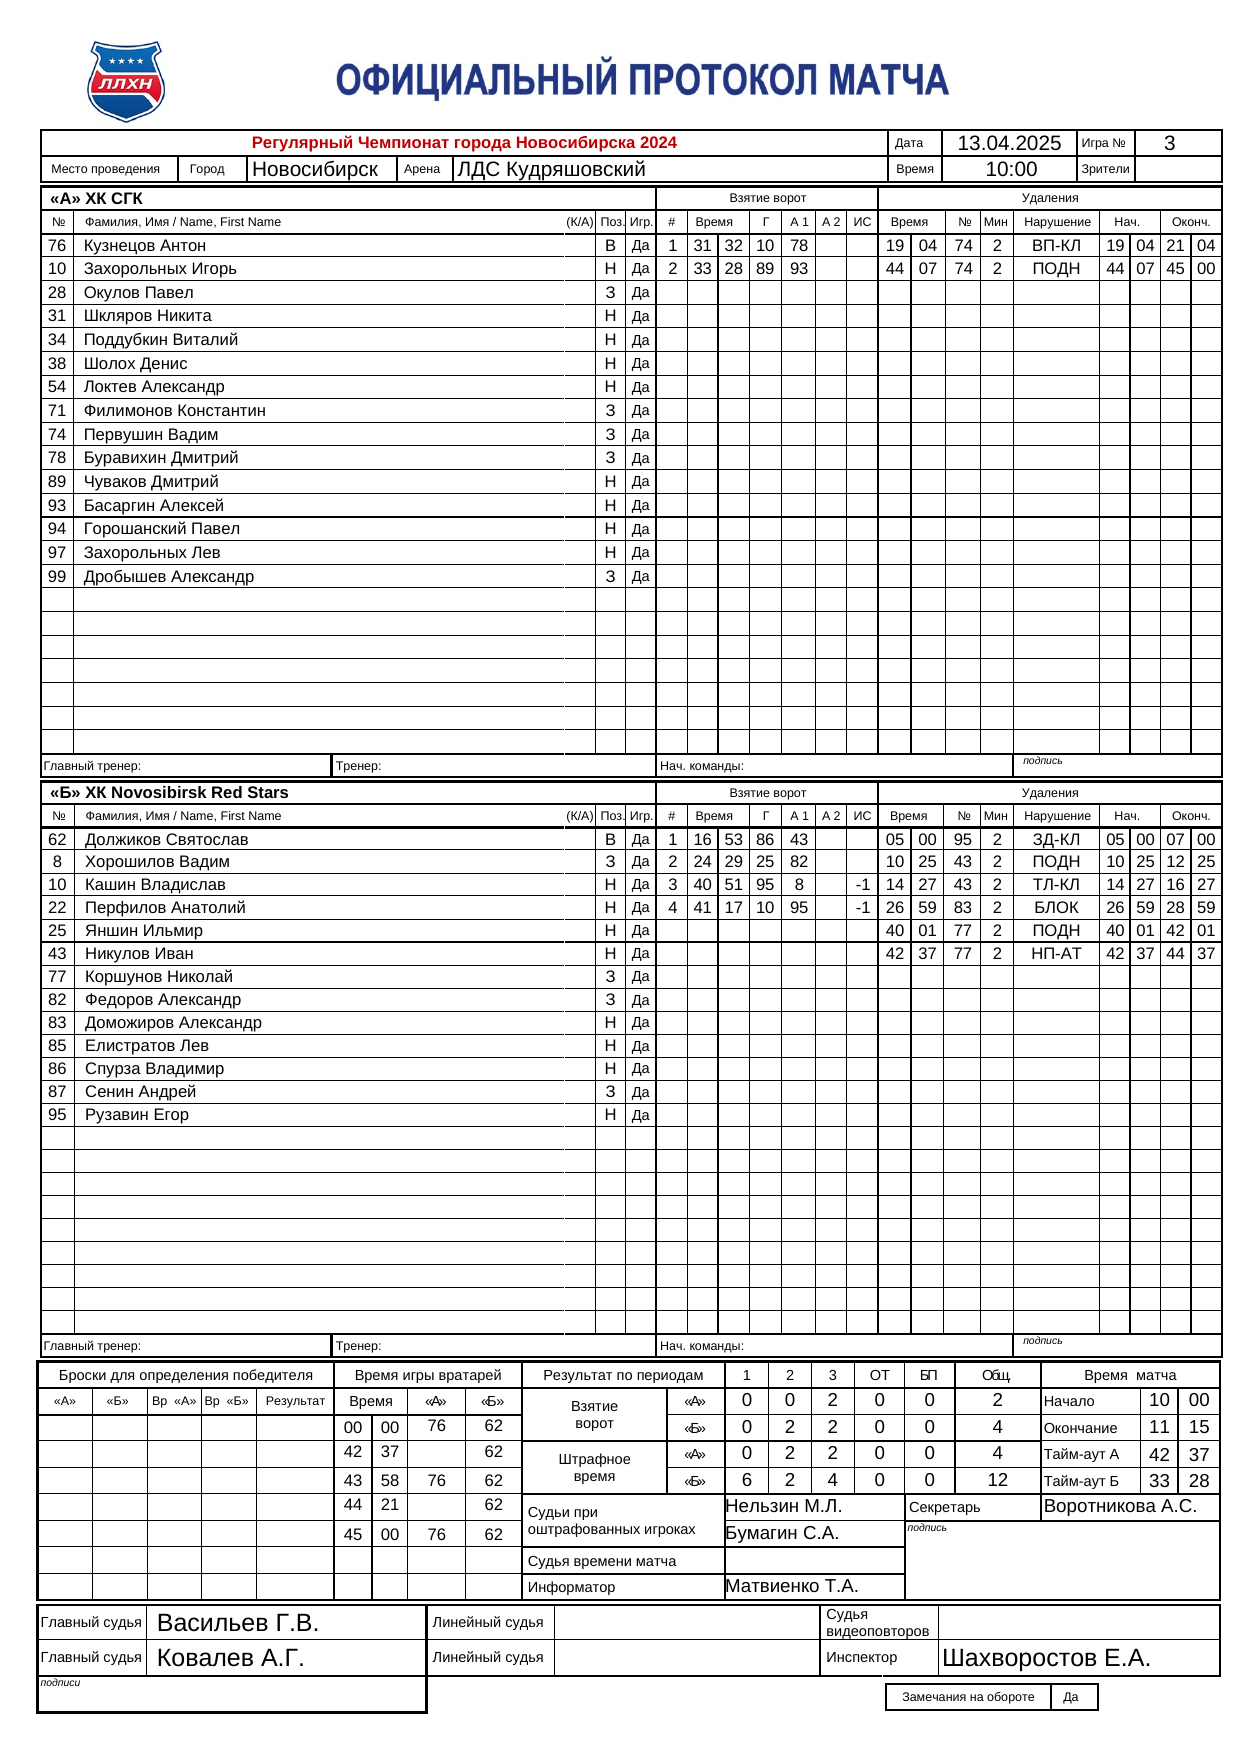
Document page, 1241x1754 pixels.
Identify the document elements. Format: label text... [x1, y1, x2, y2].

table_cell [257, 1441, 333, 1467]
table_cell [257, 1468, 333, 1493]
table_cell 00 [373, 1416, 407, 1440]
table_cell [93, 1547, 147, 1573]
table_header Замечания на обороте [887, 1685, 1050, 1709]
table_cell [912, 1081, 943, 1103]
table_cell 04 [912, 235, 945, 256]
table_cell [42, 683, 73, 706]
table_cell [657, 1081, 687, 1103]
table_cell З [596, 565, 625, 587]
table_cell 10 [42, 874, 74, 895]
table_cell [847, 376, 877, 398]
table_cell [879, 966, 910, 987]
table_cell [719, 1219, 749, 1241]
table_cell [1100, 328, 1129, 351]
table_cell [596, 588, 625, 611]
table_cell [688, 1242, 717, 1264]
table_cell [688, 1081, 717, 1103]
table_cell [1192, 305, 1221, 327]
table_cell 45 [335, 1521, 371, 1546]
table_cell [657, 470, 687, 493]
table_cell [944, 1242, 980, 1264]
table_cell [981, 1219, 1013, 1241]
table_cell [1161, 659, 1190, 682]
table_cell [847, 257, 877, 280]
table_cell Чуваков Дмитрий [74, 470, 564, 493]
table_cell [74, 588, 564, 611]
table_cell [688, 920, 717, 941]
table_cell [782, 1104, 815, 1126]
table_cell [565, 470, 595, 493]
table_cell [782, 1288, 815, 1310]
table_cell [1014, 423, 1099, 445]
table_cell [719, 281, 749, 303]
table_cell [42, 1127, 74, 1149]
table_cell [688, 636, 717, 658]
table_cell З [596, 281, 625, 303]
table_cell [847, 943, 877, 964]
table_cell НП-АТ [1014, 943, 1099, 964]
table_cell [428, 1677, 882, 1711]
table_cell [944, 1035, 980, 1057]
table_cell [1100, 1150, 1129, 1172]
table_cell 07 [1131, 257, 1160, 280]
table_cell Время [879, 805, 943, 826]
table_cell 37 [1131, 943, 1160, 964]
table_cell [981, 1058, 1013, 1079]
table_cell [42, 1196, 74, 1218]
table_cell З [596, 989, 625, 1011]
table_cell [981, 352, 1013, 374]
table_cell Перфилов Анатолий [75, 896, 564, 918]
table_cell [1014, 636, 1099, 658]
table_cell 00 [373, 1521, 407, 1546]
table_cell [1161, 565, 1190, 587]
table_cell [782, 943, 815, 964]
table_cell [1014, 730, 1099, 753]
table_cell № [42, 805, 74, 826]
table_cell 62 [466, 1468, 521, 1493]
table_cell [782, 1196, 815, 1218]
table_cell [1131, 1242, 1160, 1264]
table_cell 43 [944, 874, 980, 895]
table_cell [1161, 1127, 1190, 1149]
table_cell [719, 541, 749, 564]
table_cell [847, 470, 877, 493]
table_cell [944, 1104, 980, 1126]
table_cell [879, 1311, 910, 1333]
table_cell [1136, 157, 1221, 181]
table_cell 24 [688, 850, 717, 872]
table_cell [981, 730, 1013, 753]
table_cell 95 [782, 896, 815, 918]
table_cell [750, 1127, 781, 1149]
table_cell [1131, 989, 1160, 1011]
table_cell [816, 281, 846, 303]
table_cell [847, 1242, 877, 1264]
table_cell [657, 1196, 687, 1218]
table_cell [257, 1547, 333, 1573]
table_cell [565, 588, 595, 611]
table_cell Доможиров Александр [75, 1012, 564, 1033]
table_cell [1014, 494, 1099, 516]
table_cell [750, 1265, 781, 1287]
table_cell Инспектор [821, 1640, 938, 1675]
table_cell Бумагин С.А. [726, 1521, 904, 1546]
table_cell 05 [1100, 829, 1129, 849]
table_cell подписи [39, 1677, 425, 1711]
table_cell [1100, 1173, 1129, 1195]
table_cell подпись [906, 1522, 1219, 1599]
table_cell Игр. [626, 805, 655, 826]
table_cell [944, 1311, 980, 1333]
table_cell [1100, 494, 1129, 516]
table_cell 07 [1161, 829, 1190, 849]
table_cell «Б» [668, 1415, 724, 1440]
table_cell [1131, 659, 1160, 682]
table_cell Да [626, 235, 655, 256]
table_cell [879, 494, 910, 516]
table_cell [1192, 494, 1221, 516]
table_cell [1131, 588, 1160, 611]
table_cell [944, 989, 980, 1011]
table_cell 27 [912, 874, 943, 895]
table_cell [148, 1494, 201, 1520]
table_cell Да [626, 376, 655, 398]
table_cell [981, 1242, 1013, 1264]
table_cell [75, 1311, 564, 1333]
table_cell 95 [944, 829, 980, 849]
table_cell [565, 352, 595, 374]
table_cell Н [596, 352, 625, 374]
table_cell [688, 1058, 717, 1079]
table_cell 33 [1141, 1468, 1177, 1493]
table_cell Арена [398, 157, 452, 181]
table_cell [1161, 423, 1190, 445]
table_cell [657, 446, 687, 469]
table_cell [847, 850, 877, 872]
table_cell [750, 541, 781, 564]
table_cell [879, 730, 910, 753]
table_cell [1100, 518, 1129, 540]
table_cell [946, 518, 980, 540]
table_header 13.04.2025 [943, 131, 1076, 155]
table_cell [946, 305, 980, 327]
table_cell [719, 683, 749, 706]
table_cell [1014, 1242, 1099, 1264]
table_cell [565, 683, 595, 706]
table_cell [750, 281, 781, 303]
table_cell 87 [42, 1081, 74, 1103]
table_cell [93, 1416, 147, 1440]
table_cell [688, 376, 717, 398]
table_cell [912, 399, 945, 422]
table_cell [42, 1288, 74, 1310]
table_cell 62 [466, 1494, 521, 1520]
table_cell Да [626, 920, 655, 941]
table_cell [565, 1081, 595, 1103]
table_cell [565, 829, 595, 849]
table_cell [1161, 446, 1190, 469]
table_cell «Б» [93, 1389, 147, 1413]
table_cell [1131, 707, 1160, 729]
table_cell [981, 1173, 1013, 1195]
table_cell 89 [750, 257, 781, 280]
table_cell [816, 518, 846, 540]
table_cell [657, 683, 687, 706]
table_cell Да [626, 850, 655, 872]
table_cell [782, 494, 815, 516]
table_cell [981, 305, 1013, 327]
table_cell [719, 446, 749, 469]
table_cell [1100, 305, 1129, 327]
table_cell ПОДН [1014, 257, 1099, 280]
table_cell [750, 376, 781, 398]
table_cell [879, 1127, 910, 1149]
table_cell [946, 423, 980, 445]
table_cell [657, 1058, 687, 1079]
table_cell А 1 [782, 211, 815, 233]
table_cell 95 [750, 874, 781, 895]
table_cell 62 [42, 829, 74, 849]
table_cell [912, 1104, 943, 1126]
table_cell [816, 257, 846, 280]
table_cell [816, 1104, 846, 1126]
table_cell Нарушение [1014, 211, 1099, 233]
table_cell 17 [719, 896, 749, 918]
table_cell [879, 1265, 910, 1287]
table_cell [946, 399, 980, 422]
table_cell [981, 1035, 1013, 1057]
table_cell [816, 1127, 846, 1149]
table_cell 78 [42, 446, 73, 469]
table_cell [1014, 612, 1099, 634]
table_cell [879, 541, 910, 564]
table_cell [912, 707, 945, 729]
table_cell Да [626, 874, 655, 895]
table_cell [816, 1173, 846, 1195]
table_cell [42, 1265, 74, 1287]
table_cell 82 [42, 989, 74, 1011]
table_cell 93 [782, 257, 815, 280]
table_cell Вр «Б» [202, 1389, 256, 1413]
table_cell [782, 518, 815, 540]
table_cell [75, 1219, 564, 1241]
table_cell «Б » [466, 1389, 521, 1413]
table_cell [1014, 659, 1099, 682]
table_cell 25 [42, 920, 74, 941]
table_cell Н [596, 943, 625, 964]
table_cell [688, 352, 717, 374]
table_cell [596, 1150, 625, 1172]
table_cell [657, 659, 687, 682]
table_cell [883, 1677, 1220, 1681]
table_header Взятие ворот [657, 783, 877, 803]
table_cell 93 [42, 494, 73, 516]
table_cell З [596, 399, 625, 422]
table_header Удаления [879, 188, 1221, 209]
table_cell [816, 423, 846, 445]
table_cell [879, 423, 910, 445]
table_cell 97 [42, 541, 73, 564]
table_cell [816, 1219, 846, 1241]
table_cell [657, 966, 687, 987]
table_cell [1014, 352, 1099, 374]
table_cell № [946, 211, 980, 233]
table_header 3 [812, 1363, 854, 1387]
table_cell [816, 896, 846, 918]
table_cell [1192, 707, 1221, 729]
table_cell 05 [879, 829, 910, 849]
table_cell [1100, 636, 1129, 658]
table_cell [719, 659, 749, 682]
table_cell Время [688, 805, 749, 826]
table_cell 42 [879, 943, 910, 964]
table_cell [1131, 1081, 1160, 1103]
table_cell [1192, 1311, 1221, 1333]
table_cell [565, 1173, 595, 1195]
table_cell [1014, 1311, 1099, 1333]
table_cell [202, 1468, 256, 1493]
table_cell 76 [42, 235, 73, 256]
table_cell [657, 1127, 687, 1149]
table_header «Б» ХК Novosibirsk Red Stars [42, 783, 655, 803]
table_cell [750, 1311, 781, 1333]
table_cell [847, 1150, 877, 1172]
table_cell Время [879, 211, 945, 233]
table_cell № [42, 211, 73, 233]
table_cell [1192, 1104, 1221, 1126]
table_cell ИС [847, 805, 877, 826]
table_cell [944, 1058, 980, 1079]
table_cell [1100, 966, 1129, 987]
table_cell Федоров Александр [75, 989, 564, 1011]
table_cell [1192, 1012, 1221, 1033]
table_cell [782, 328, 815, 351]
table_cell [719, 730, 749, 753]
table_cell [39, 1441, 92, 1467]
table_cell [1192, 989, 1221, 1011]
table_cell [626, 1265, 655, 1287]
table_cell [719, 612, 749, 634]
table_cell А 2 [816, 805, 846, 826]
table_cell [1014, 1035, 1099, 1057]
table_cell [879, 989, 910, 1011]
table_cell [912, 636, 945, 658]
table_cell [1161, 588, 1190, 611]
table_cell [1014, 518, 1099, 540]
table_cell [847, 494, 877, 516]
table_cell [981, 636, 1013, 658]
table_cell Время [889, 157, 941, 181]
table_cell [816, 305, 846, 327]
table_cell [879, 281, 910, 303]
table_cell [657, 636, 687, 658]
table_cell [750, 1288, 781, 1310]
table_cell Взятие ворот [523, 1389, 666, 1440]
table_cell 26 [879, 896, 910, 918]
table_cell [1161, 305, 1190, 327]
table_cell [750, 494, 781, 516]
table_cell [42, 707, 73, 729]
table_cell [946, 376, 980, 398]
table_cell [912, 1265, 943, 1287]
table_cell [1131, 730, 1160, 753]
table_cell [657, 1242, 687, 1264]
table_cell -1 [847, 896, 877, 918]
table_cell [847, 1173, 877, 1195]
table_cell [565, 235, 595, 256]
table_cell [847, 989, 877, 1011]
table_cell 1 [657, 235, 687, 256]
table_cell [944, 1219, 980, 1241]
table_cell Локтев Александр [74, 376, 564, 398]
table_cell [750, 1219, 781, 1241]
table_cell [719, 1288, 749, 1310]
table_cell 37 [1179, 1441, 1219, 1467]
table_cell [847, 966, 877, 987]
table_cell 45 [1161, 257, 1190, 280]
table_cell Сенин Андрей [75, 1081, 564, 1103]
picture [5, 28, 1179, 129]
table_cell [719, 565, 749, 587]
table_cell 82 [782, 850, 815, 872]
table_cell [782, 1127, 815, 1149]
table_cell [1161, 683, 1190, 706]
table_cell [75, 1242, 564, 1264]
table_cell [1100, 1265, 1129, 1287]
table_cell [816, 1288, 846, 1310]
table_cell [847, 1058, 877, 1079]
table_cell [565, 541, 595, 564]
table_cell [879, 1196, 910, 1218]
table_cell [750, 565, 781, 587]
table_cell [1014, 966, 1099, 987]
table_cell [657, 328, 687, 351]
table_cell 59 [1131, 896, 1160, 918]
table_cell [1131, 1288, 1160, 1310]
table_cell [816, 328, 846, 351]
table_cell [816, 565, 846, 587]
table_cell [1192, 1219, 1221, 1241]
table_cell [1131, 1150, 1160, 1172]
table_cell [981, 659, 1013, 682]
table_cell Да [626, 989, 655, 1011]
table_cell [782, 1265, 815, 1287]
table_cell [688, 612, 717, 634]
table_cell [912, 1196, 943, 1218]
table_cell [782, 989, 815, 1011]
table_cell [1192, 966, 1221, 987]
table_cell 43 [944, 850, 980, 872]
table_cell [1131, 470, 1160, 493]
table_cell Н [596, 1012, 625, 1033]
table_cell [1192, 399, 1221, 422]
table_cell Никулов Иван [75, 943, 564, 964]
table_cell 74 [946, 235, 980, 256]
table_cell 2 [981, 874, 1013, 895]
table_cell [42, 588, 73, 611]
table_cell [946, 541, 980, 564]
table_cell [596, 683, 625, 706]
table_cell [847, 1081, 877, 1103]
table_cell [565, 281, 595, 303]
table_cell [1161, 1104, 1190, 1126]
table_cell [750, 518, 781, 540]
table_cell Да [626, 896, 655, 918]
table_cell [816, 1311, 846, 1333]
table_cell [42, 1173, 74, 1195]
table_cell [1100, 588, 1129, 611]
table_cell [688, 446, 717, 469]
table_cell [1100, 399, 1129, 422]
table_cell [148, 1574, 201, 1599]
table_cell [75, 1150, 564, 1172]
table_cell ТЛ-КЛ [1014, 874, 1099, 895]
table_cell [1161, 1081, 1190, 1103]
table_cell [944, 1265, 980, 1287]
table_cell [42, 1219, 74, 1241]
table_cell ПОДН [1014, 920, 1099, 941]
table_cell [1192, 636, 1221, 658]
table_cell [816, 659, 846, 682]
table_cell Первушин Вадим [74, 423, 564, 445]
table_cell «Б» [668, 1468, 724, 1493]
table_cell [981, 1150, 1013, 1172]
table_cell 16 [1161, 874, 1190, 895]
table_cell А 1 [782, 805, 815, 826]
table_cell [1100, 1219, 1129, 1241]
table_cell Горошанский Павел [74, 518, 564, 540]
table_cell [657, 376, 687, 398]
table_cell [912, 1127, 943, 1149]
table_cell [847, 588, 877, 611]
table_cell З [596, 1081, 625, 1103]
table_cell [657, 1150, 687, 1172]
table_cell [565, 920, 595, 941]
table_cell БЛОК [1014, 896, 1099, 918]
table_cell [719, 966, 749, 987]
table_cell 89 [42, 470, 73, 493]
table_cell [1192, 588, 1221, 611]
table_cell 4 [956, 1415, 1040, 1440]
table_cell [565, 636, 595, 658]
table_cell [75, 1288, 564, 1310]
table_cell [1131, 683, 1160, 706]
table_cell 4 [812, 1468, 854, 1493]
table_cell [565, 257, 595, 280]
table_cell [847, 1104, 877, 1126]
table_cell [719, 1150, 749, 1172]
table_cell ВП-КЛ [1014, 235, 1099, 256]
table_cell [688, 1265, 717, 1287]
table_cell [626, 659, 655, 682]
table_cell [719, 305, 749, 327]
table_cell 76 [408, 1521, 465, 1546]
table_cell [879, 612, 910, 634]
table_cell [596, 1196, 625, 1218]
table_cell [688, 730, 717, 753]
table_cell 11 [1141, 1415, 1177, 1440]
table_cell [782, 659, 815, 682]
table_cell Да [626, 1081, 655, 1103]
table_cell [596, 1219, 625, 1241]
table_cell [42, 1150, 74, 1172]
table_header Время игры вратарей [335, 1363, 521, 1387]
table_cell [1014, 470, 1099, 493]
table_cell [750, 1081, 781, 1103]
table_cell [657, 1035, 687, 1057]
table_header Броски для определения победителя [39, 1363, 333, 1387]
table_cell [688, 305, 717, 327]
table_cell [912, 989, 943, 1011]
table_cell 6 [726, 1468, 768, 1493]
table_cell [74, 730, 564, 753]
table_cell 0 [905, 1468, 954, 1493]
table_cell [1131, 966, 1160, 987]
table_cell [565, 1288, 595, 1310]
table_cell 10 [1141, 1389, 1177, 1413]
table_cell 29 [719, 850, 749, 872]
table_cell [148, 1521, 201, 1546]
table_cell Да [626, 423, 655, 445]
table_cell [782, 730, 815, 753]
table_cell [912, 470, 945, 493]
table_cell 31 [688, 235, 717, 256]
table_cell [257, 1574, 333, 1599]
table_cell 00 [1131, 829, 1160, 849]
table_cell [726, 1548, 904, 1573]
table_cell «А» [39, 1389, 92, 1413]
table_cell 0 [905, 1442, 954, 1467]
table_cell 25 [750, 850, 781, 872]
table_cell [847, 565, 877, 587]
table_cell [1192, 328, 1221, 351]
table_cell [1131, 352, 1160, 374]
table_cell ЛДС Кудряшовский [454, 157, 887, 181]
table_cell [816, 874, 846, 895]
table_cell [148, 1416, 201, 1440]
table_cell [565, 1150, 595, 1172]
table_cell [944, 1150, 980, 1172]
table_cell [1161, 518, 1190, 540]
table_cell [1161, 1219, 1190, 1241]
table_cell [847, 1219, 877, 1241]
table_cell [1161, 1196, 1190, 1218]
table_cell Захорольных Лев [74, 541, 564, 564]
table_cell 25 [1192, 850, 1221, 872]
table_cell [816, 446, 846, 469]
table_cell 34 [42, 328, 73, 351]
table_cell [1161, 1265, 1190, 1287]
table_cell [1131, 494, 1160, 516]
table_cell [626, 588, 655, 611]
table_cell Г [750, 211, 781, 233]
table_cell [596, 1127, 625, 1149]
table_cell [1100, 707, 1129, 729]
table_cell [719, 518, 749, 540]
table_cell [1014, 1081, 1099, 1103]
table_cell Должиков Святослав [75, 829, 564, 849]
table_cell [657, 1104, 687, 1126]
table_cell [565, 423, 595, 445]
table_cell [1161, 1012, 1190, 1033]
table_cell [981, 328, 1013, 351]
table_cell Да [626, 328, 655, 351]
table_header Игра № [1078, 131, 1134, 155]
table_cell [912, 352, 945, 374]
table_cell [408, 1547, 465, 1573]
table_cell Мин [981, 211, 1013, 233]
table_cell 2 [981, 850, 1013, 872]
table_cell Да [626, 541, 655, 564]
table_header 1 [726, 1363, 768, 1387]
table_cell [688, 1196, 717, 1218]
table_cell Рузавин Егор [75, 1104, 564, 1126]
table_cell [1100, 446, 1129, 469]
table_cell [946, 730, 980, 753]
table_cell [657, 399, 687, 422]
table_cell [1014, 1012, 1099, 1033]
table_cell 58 [373, 1468, 407, 1493]
table_cell [1100, 281, 1129, 303]
table_cell [782, 1311, 815, 1333]
table_cell [879, 1081, 910, 1103]
table_cell [946, 588, 980, 611]
table_cell 42 [1100, 943, 1129, 964]
table_cell [719, 328, 749, 351]
table_cell Нач. команды: [657, 1335, 1012, 1356]
table_cell 94 [42, 518, 73, 540]
table_cell [565, 707, 595, 729]
table_cell [565, 1196, 595, 1218]
table_cell Шкляров Никита [74, 305, 564, 327]
table_cell [657, 1311, 687, 1333]
table_cell [719, 1242, 749, 1264]
table_cell [1100, 1058, 1129, 1079]
table_cell 21 [1161, 235, 1190, 256]
table_cell Г [750, 805, 781, 826]
table_cell [782, 707, 815, 729]
table_cell Н [596, 541, 625, 564]
table_cell В [596, 235, 625, 256]
table_cell [1131, 446, 1160, 469]
table_cell Главный тренер: [42, 755, 330, 776]
table_cell Спурза Владимир [75, 1058, 564, 1079]
table_cell [912, 541, 945, 564]
table_cell [1192, 446, 1221, 469]
table_cell [565, 1035, 595, 1057]
table_cell [879, 588, 910, 611]
table_cell [1014, 1150, 1099, 1172]
table_cell Вр «А» [148, 1389, 201, 1413]
table_cell [879, 1288, 910, 1310]
table_cell [847, 829, 877, 849]
table_cell [1131, 423, 1160, 445]
table_cell «А» [668, 1442, 724, 1467]
table_cell 07 [912, 257, 945, 280]
table_cell [912, 659, 945, 682]
table_cell 43 [42, 943, 74, 964]
table_cell [39, 1574, 92, 1599]
table_cell 44 [879, 257, 910, 280]
table_cell [1100, 1035, 1129, 1057]
table_cell (К/А) [565, 805, 595, 826]
table_cell Линейный судья [428, 1640, 554, 1675]
table_cell [688, 328, 717, 351]
table_cell Окончание [1042, 1415, 1140, 1440]
table_cell [847, 281, 877, 303]
table_cell [1100, 541, 1129, 564]
table_cell [626, 1196, 655, 1218]
table_cell 42 [335, 1441, 371, 1467]
table_cell [596, 1288, 625, 1310]
table_cell [847, 235, 877, 256]
table_cell [719, 707, 749, 729]
table_cell [750, 1058, 781, 1079]
table_cell [39, 1547, 92, 1573]
table_cell [750, 1104, 781, 1126]
table_cell [408, 1574, 465, 1599]
table_cell Воротникова А.С. [1042, 1495, 1219, 1520]
table_cell [1100, 1288, 1129, 1310]
table_cell [596, 1173, 625, 1195]
table_cell Главный судья [39, 1640, 146, 1675]
table_cell [1131, 305, 1160, 327]
table_cell [782, 1081, 815, 1103]
table_cell [74, 636, 564, 658]
table_cell 31 [42, 305, 73, 327]
table_cell [42, 612, 73, 634]
table_cell [981, 518, 1013, 540]
table_cell [596, 730, 625, 753]
table_cell [202, 1547, 256, 1573]
table_cell [1161, 399, 1190, 422]
table_cell 15 [1179, 1415, 1219, 1440]
table_cell 28 [42, 281, 73, 303]
table_cell [782, 352, 815, 374]
table_cell [816, 730, 846, 753]
table_cell [657, 730, 687, 753]
table_cell [688, 1288, 717, 1310]
table_cell 2 [769, 1415, 811, 1440]
table_cell Да [626, 352, 655, 374]
table_cell [1161, 1311, 1190, 1333]
table_cell [750, 707, 781, 729]
table_cell [1014, 1058, 1099, 1079]
table_cell [782, 1219, 815, 1241]
table_cell [912, 1288, 943, 1310]
table_cell [688, 1104, 717, 1126]
table_cell [879, 1012, 910, 1033]
table_cell [1192, 1035, 1221, 1057]
table_cell 00 [335, 1416, 371, 1440]
table_cell Матвиенко Т.А. [726, 1575, 904, 1599]
table_cell Н [596, 470, 625, 493]
table_cell 8 [42, 850, 74, 872]
table_cell [1192, 1173, 1221, 1195]
table_cell Да [626, 518, 655, 540]
table_cell [565, 850, 595, 872]
table_cell [944, 1081, 980, 1103]
table_cell Тренер: [333, 1335, 655, 1356]
table_cell [75, 1265, 564, 1287]
table_cell [688, 1311, 717, 1333]
table_cell [1192, 1288, 1221, 1310]
table_cell [688, 588, 717, 611]
table_cell [335, 1574, 371, 1599]
table_cell [946, 683, 980, 706]
table_cell Судья видеоповторов [821, 1606, 938, 1639]
table_cell [981, 966, 1013, 987]
table_cell [74, 612, 564, 634]
table_cell Город [179, 157, 246, 181]
table_cell [912, 1219, 943, 1241]
table_cell [1014, 683, 1099, 706]
table_cell [946, 446, 980, 469]
table_cell (К/А) [565, 211, 595, 233]
table_header Результат по периодам [523, 1363, 724, 1387]
table_cell [1131, 399, 1160, 422]
table_cell 3 [657, 874, 687, 895]
table_cell 04 [1192, 235, 1221, 256]
table_cell [1192, 541, 1221, 564]
table_cell [75, 1173, 564, 1195]
table_cell [466, 1547, 521, 1573]
table_cell 37 [1192, 943, 1221, 964]
table_cell [1161, 376, 1190, 398]
table_cell [750, 352, 781, 374]
table_cell 42 [1161, 920, 1190, 941]
table_cell [816, 1035, 846, 1057]
table_cell 54 [42, 376, 73, 398]
table_header Взятие ворот [657, 188, 877, 209]
table_cell [565, 1219, 595, 1241]
table_cell 76 [408, 1468, 465, 1493]
table_cell [93, 1468, 147, 1493]
table_cell Тренер: [333, 755, 655, 776]
table_cell Да [626, 1012, 655, 1033]
table_cell [688, 565, 717, 587]
table_cell [688, 659, 717, 682]
table_cell 28 [719, 257, 749, 280]
table_cell [74, 683, 564, 706]
table_cell [657, 423, 687, 445]
table_cell З [596, 423, 625, 445]
table_cell [816, 1081, 846, 1103]
table_cell 2 [956, 1389, 1040, 1413]
table_cell [816, 352, 846, 374]
table_cell [1099, 1682, 1220, 1711]
table_cell 8 [782, 874, 815, 895]
table_cell [688, 1127, 717, 1149]
table_cell [879, 1242, 910, 1264]
table_cell [816, 494, 846, 516]
table_cell Н [596, 494, 625, 516]
table_cell [1131, 1012, 1160, 1033]
table_cell 01 [1131, 920, 1160, 941]
table_cell Начало [1042, 1389, 1140, 1413]
table_cell 78 [782, 235, 815, 256]
table_cell [879, 352, 910, 374]
table_cell Филимонов Константин [74, 399, 564, 422]
table_cell 37 [912, 943, 943, 964]
table_cell В [596, 829, 625, 849]
table_cell [816, 1196, 846, 1218]
table_cell [1161, 1242, 1190, 1264]
table_cell [1131, 1311, 1160, 1333]
table_cell Н [596, 1035, 625, 1057]
table_cell Время [688, 211, 749, 233]
table_cell «А» [408, 1389, 465, 1413]
table_cell 99 [42, 565, 73, 587]
table_cell 27 [1192, 874, 1221, 895]
table_cell [750, 1173, 781, 1195]
table_cell [688, 1173, 717, 1195]
table_cell 86 [42, 1058, 74, 1079]
table_cell Линейный судья [428, 1606, 554, 1639]
table_cell # [657, 805, 687, 826]
table_cell [565, 1127, 595, 1149]
table_cell [1161, 989, 1190, 1011]
table_cell Ковалев А.Г. [147, 1640, 425, 1675]
table_cell Фамилия, Имя / Name, First Name [75, 805, 565, 826]
table_cell [1100, 612, 1129, 634]
table_cell [1161, 541, 1190, 564]
table_cell [1131, 328, 1160, 351]
table_cell [782, 683, 815, 706]
table_cell [981, 707, 1013, 729]
table_cell [1014, 541, 1099, 564]
table_cell [1161, 328, 1190, 351]
table_cell 10:00 [943, 157, 1076, 181]
table_cell Н [596, 518, 625, 540]
table_cell [565, 874, 595, 895]
table_header Время матча [1042, 1363, 1219, 1387]
table_cell [1014, 989, 1099, 1011]
table_cell 19 [879, 235, 910, 256]
table_cell [626, 636, 655, 658]
table_cell [847, 920, 877, 941]
table_cell [657, 612, 687, 634]
table_cell 77 [42, 966, 74, 987]
table_cell [946, 281, 980, 303]
table_cell [879, 659, 910, 682]
table_cell [555, 1640, 819, 1675]
table_cell [750, 683, 781, 706]
table_cell Шолох Денис [74, 352, 564, 374]
table_cell [847, 1127, 877, 1149]
table_cell [981, 1127, 1013, 1149]
table_cell [657, 1265, 687, 1287]
table_cell [657, 1012, 687, 1033]
table_cell [847, 423, 877, 445]
table_cell [816, 1058, 846, 1079]
table_header 2 [769, 1363, 811, 1387]
table_cell [750, 305, 781, 327]
table_cell [1161, 494, 1190, 516]
table_cell [847, 1196, 877, 1218]
table_cell [1161, 636, 1190, 658]
table_cell [719, 1035, 749, 1057]
table_cell А 2 [816, 211, 846, 233]
table_cell 74 [42, 423, 73, 445]
table_cell [565, 989, 595, 1011]
table_cell 59 [912, 896, 943, 918]
table_cell 40 [879, 920, 910, 941]
table_cell [847, 328, 877, 351]
table_cell [981, 683, 1013, 706]
table_cell [1192, 1242, 1221, 1264]
table_cell [1192, 1265, 1221, 1287]
table_cell [1192, 1150, 1221, 1172]
table_cell [1014, 1196, 1099, 1218]
table_cell [719, 636, 749, 658]
table_cell [688, 281, 717, 303]
table_cell 0 [905, 1415, 954, 1440]
table_cell [719, 1311, 749, 1333]
table_cell Кузнецов Антон [74, 235, 564, 256]
table_cell Да [626, 565, 655, 587]
table_cell 43 [335, 1468, 371, 1493]
table_cell [39, 1521, 92, 1546]
table_cell [719, 1081, 749, 1103]
table_cell [981, 1265, 1013, 1287]
table_cell [912, 565, 945, 587]
table_cell Нач. команды: [657, 755, 1012, 776]
table_cell [1100, 1127, 1129, 1149]
table_cell [565, 376, 595, 398]
table_cell [657, 1219, 687, 1241]
table_cell [719, 352, 749, 374]
table_cell [1192, 518, 1221, 540]
table_cell Секретарь [906, 1495, 1040, 1520]
table_cell [750, 943, 781, 964]
table_cell 85 [42, 1035, 74, 1057]
table_cell [782, 966, 815, 987]
table_cell [202, 1521, 256, 1546]
table_cell [879, 1058, 910, 1079]
table_cell [719, 1265, 749, 1287]
table_cell 77 [944, 943, 980, 964]
table_cell [847, 1288, 877, 1310]
table_cell № [944, 805, 980, 826]
table_cell [1192, 612, 1221, 634]
table_cell [1014, 376, 1099, 398]
table_cell [75, 1196, 564, 1218]
table_cell «А» [668, 1389, 724, 1413]
table_cell Елистратов Лев [75, 1035, 564, 1057]
table_cell [93, 1494, 147, 1520]
table_cell 40 [688, 874, 717, 895]
table_cell [1131, 636, 1160, 658]
table_cell Поз. [596, 805, 625, 826]
table_cell Да [626, 829, 655, 849]
table_cell [782, 588, 815, 611]
table_cell [565, 305, 595, 327]
table_cell [565, 494, 595, 516]
table_cell Кашин Владислав [75, 874, 564, 895]
table_cell [750, 423, 781, 445]
table_cell [750, 966, 781, 987]
table_cell 0 [855, 1442, 904, 1467]
table_cell Н [596, 1104, 625, 1126]
table_cell 62 [466, 1521, 521, 1546]
table_cell [1192, 659, 1221, 682]
table_cell [981, 376, 1013, 398]
table_cell [750, 1196, 781, 1218]
table_cell Буравихин Дмитрий [74, 446, 564, 469]
table_cell [981, 1311, 1013, 1333]
table_cell [912, 328, 945, 351]
table_cell [1131, 1058, 1160, 1079]
table_cell [719, 1104, 749, 1126]
table_cell 0 [905, 1389, 954, 1413]
table_cell [782, 1035, 815, 1057]
table_cell [1100, 376, 1129, 398]
table_cell [1014, 399, 1099, 422]
table_cell [93, 1521, 147, 1546]
table_cell [782, 1012, 815, 1033]
table_cell [879, 1150, 910, 1172]
table_cell [719, 399, 749, 422]
table_cell [782, 446, 815, 469]
table_cell Новосибирск [248, 157, 396, 181]
table_cell 10 [1100, 850, 1129, 872]
table_cell [626, 1150, 655, 1172]
table_cell [688, 470, 717, 493]
table_cell [565, 1242, 595, 1264]
table_cell 83 [42, 1012, 74, 1033]
table_cell Мин [981, 805, 1013, 826]
table_cell [42, 730, 73, 753]
table_cell [912, 1150, 943, 1172]
table_cell [1100, 1242, 1129, 1264]
table_cell 0 [769, 1389, 811, 1413]
table_cell [912, 612, 945, 634]
table_cell [719, 1196, 749, 1218]
table_cell 51 [719, 874, 749, 895]
table_cell Игр. [626, 211, 655, 233]
table_cell [946, 707, 980, 729]
table_cell [719, 423, 749, 445]
table_cell 83 [944, 896, 980, 918]
table_cell [719, 494, 749, 516]
table_cell [596, 636, 625, 658]
table_cell 0 [726, 1389, 768, 1413]
table_cell [782, 470, 815, 493]
table_cell [879, 707, 910, 729]
table_cell Да [626, 1035, 655, 1057]
table_cell [782, 376, 815, 398]
table_cell [257, 1494, 333, 1520]
table_cell 00 [1192, 829, 1221, 849]
table_cell [1131, 376, 1160, 398]
table_cell [1131, 518, 1160, 540]
table_cell [373, 1574, 407, 1599]
table_cell [981, 1196, 1013, 1218]
table_cell Н [596, 874, 625, 895]
table_cell [879, 446, 910, 469]
table_cell [816, 1012, 846, 1033]
table_cell [847, 1265, 877, 1287]
table_cell Да [626, 257, 655, 280]
table_cell [565, 1058, 595, 1079]
table_cell [912, 423, 945, 445]
table_cell 0 [726, 1415, 768, 1440]
table_cell Нач. [1100, 805, 1160, 826]
table_cell [946, 565, 980, 587]
table_cell [816, 1265, 846, 1287]
table_cell [750, 399, 781, 422]
table_cell [816, 399, 846, 422]
table_cell Коршунов Николай [75, 966, 564, 987]
table_cell [688, 541, 717, 564]
table_cell 2 [812, 1415, 854, 1440]
table_cell Окулов Павел [74, 281, 564, 303]
table_cell [719, 588, 749, 611]
table_cell [1131, 541, 1160, 564]
table_cell [688, 943, 717, 964]
table_cell [565, 1311, 595, 1333]
table_cell [688, 423, 717, 445]
table_cell З [596, 966, 625, 987]
table_cell [750, 1242, 781, 1264]
table_cell Да [626, 966, 655, 987]
table_cell [981, 1012, 1013, 1033]
table_cell [816, 920, 846, 941]
table_cell 44 [1100, 257, 1129, 280]
table_cell [944, 966, 980, 987]
table_cell [750, 920, 781, 941]
table_cell [657, 707, 687, 729]
table_cell [565, 1012, 595, 1033]
table_cell Захорольных Игорь [74, 257, 564, 280]
table_cell [657, 1288, 687, 1310]
table_cell [939, 1606, 1219, 1639]
table_cell [782, 612, 815, 634]
table_cell [74, 659, 564, 682]
table_cell [816, 683, 846, 706]
table_cell [847, 683, 877, 706]
table_cell ПОДН [1014, 850, 1099, 872]
table_cell 71 [42, 399, 73, 422]
table_header Дата [889, 131, 941, 155]
table_cell [981, 541, 1013, 564]
table_cell 00 [1179, 1389, 1219, 1413]
table_cell [626, 1173, 655, 1195]
table_cell [1131, 1173, 1160, 1195]
table_cell [981, 565, 1013, 587]
table_cell Тайм-аут Б [1042, 1468, 1140, 1493]
table_cell [981, 1081, 1013, 1103]
table_cell [1100, 565, 1129, 587]
table_cell Место проведения [42, 157, 177, 181]
table_cell [879, 305, 910, 327]
table_cell [750, 588, 781, 611]
table_cell [944, 1173, 980, 1195]
table_cell 0 [855, 1389, 904, 1413]
table_cell [626, 1311, 655, 1333]
table_cell [1100, 1196, 1129, 1218]
table_cell [596, 612, 625, 634]
table_cell [1100, 470, 1129, 493]
table_cell 62 [466, 1441, 521, 1467]
table_cell 76 [408, 1416, 465, 1440]
table_cell 25 [1131, 850, 1160, 872]
table_header Да [1052, 1685, 1097, 1709]
table_cell [657, 352, 687, 374]
table_cell [1131, 1219, 1160, 1241]
table_cell [981, 281, 1013, 303]
table_cell [981, 1104, 1013, 1126]
table_cell 2 [981, 896, 1013, 918]
table_header Удаления [879, 783, 1221, 803]
table_cell 10 [42, 257, 73, 280]
table_cell 95 [42, 1104, 74, 1126]
table_cell [688, 1219, 717, 1241]
table_cell [657, 518, 687, 540]
table_cell [1161, 1035, 1190, 1057]
table_cell [626, 1219, 655, 1241]
table_cell [1100, 1311, 1129, 1333]
table_cell [847, 659, 877, 682]
table_cell [782, 1058, 815, 1079]
table_cell [782, 1242, 815, 1264]
table_cell [1014, 1127, 1099, 1149]
table_cell Зрители [1078, 157, 1134, 181]
table_cell [596, 1242, 625, 1264]
table_cell [847, 1311, 877, 1333]
table_cell Информатор [523, 1575, 724, 1599]
table_cell [946, 659, 980, 682]
table_cell [657, 281, 687, 303]
table_cell [408, 1441, 465, 1467]
table_cell [816, 1150, 846, 1172]
table_cell Н [596, 920, 625, 941]
table_cell [688, 1012, 717, 1033]
table_cell [1100, 730, 1129, 753]
table_cell Да [626, 399, 655, 422]
table_cell [782, 399, 815, 422]
table_cell 44 [335, 1494, 371, 1520]
table_cell [816, 235, 846, 256]
table_cell [879, 636, 910, 658]
table_cell [626, 612, 655, 634]
table_cell [1014, 1219, 1099, 1241]
table_header Регулярный Чемпионат города Новосибирска 2024 [42, 131, 887, 155]
table_cell [782, 920, 815, 941]
table_cell 2 [769, 1442, 811, 1467]
table_cell # [657, 211, 687, 233]
table_cell [750, 989, 781, 1011]
table_header ОТ [855, 1363, 904, 1387]
table_cell ЗД-КЛ [1014, 829, 1099, 849]
table_cell 40 [1100, 920, 1129, 941]
table_cell [202, 1416, 256, 1440]
table_cell [816, 588, 846, 611]
table_cell [816, 1242, 846, 1264]
table_cell [93, 1574, 147, 1599]
table_cell Оконч. [1161, 211, 1221, 233]
table_cell подпись [1014, 1335, 1221, 1356]
table_cell [39, 1416, 92, 1440]
table_cell 59 [1192, 896, 1221, 918]
table_cell 74 [946, 257, 980, 280]
table_cell [1192, 352, 1221, 374]
table_cell [1161, 730, 1190, 753]
table_cell [1100, 659, 1129, 682]
table_cell [565, 943, 595, 964]
table_cell [912, 305, 945, 327]
table_cell 37 [373, 1441, 407, 1467]
table_cell [879, 1104, 910, 1126]
table_cell [148, 1547, 201, 1573]
table_cell [202, 1574, 256, 1599]
table_cell Время [335, 1389, 407, 1413]
table_cell [750, 328, 781, 351]
table_cell 32 [719, 235, 749, 256]
table_cell Главный судья [39, 1606, 146, 1639]
table_cell Басаргин Алексей [74, 494, 564, 516]
table_cell [565, 896, 595, 918]
table_cell [816, 966, 846, 987]
table_cell [657, 1173, 687, 1195]
table_cell [688, 966, 717, 987]
table_cell [1192, 470, 1221, 493]
table_cell Штрафное время [523, 1442, 666, 1493]
table_header «А» ХК СГК [42, 188, 655, 209]
table_header Общ. [956, 1363, 1040, 1387]
table_cell [688, 518, 717, 540]
table_cell [565, 518, 595, 540]
table_cell [750, 730, 781, 753]
table_cell 53 [719, 829, 749, 849]
table_cell [750, 1035, 781, 1057]
table_cell [847, 612, 877, 634]
table_cell [626, 730, 655, 753]
table_cell [912, 376, 945, 398]
table_cell Н [596, 257, 625, 280]
table_cell [981, 989, 1013, 1011]
table_cell 2 [981, 829, 1013, 849]
table_cell [750, 1012, 781, 1033]
table_cell [816, 707, 846, 729]
table_cell [1131, 1196, 1160, 1218]
table_cell [981, 588, 1013, 611]
table_cell [782, 305, 815, 327]
table_cell 10 [750, 235, 781, 256]
table_cell [981, 1288, 1013, 1310]
table_cell [782, 423, 815, 445]
table_cell [1192, 1058, 1221, 1079]
table_cell 2 [981, 235, 1013, 256]
table_cell [1131, 281, 1160, 303]
table_cell Да [626, 281, 655, 303]
table_cell [750, 659, 781, 682]
table_cell [946, 352, 980, 374]
table_cell [1161, 281, 1190, 303]
table_cell 2 [981, 257, 1013, 280]
table_cell Н [596, 1058, 625, 1079]
table_cell -1 [847, 874, 877, 895]
table_cell Яншин Ильмир [75, 920, 564, 941]
table_cell [596, 1311, 625, 1333]
table_cell [1192, 683, 1221, 706]
table_cell [1161, 612, 1190, 634]
table_cell [981, 470, 1013, 493]
table_cell [816, 541, 846, 564]
table_cell [816, 850, 846, 872]
table_cell [1192, 1127, 1221, 1149]
table_cell [912, 588, 945, 611]
table_cell [1131, 1265, 1160, 1287]
table_cell [1161, 1058, 1190, 1079]
table_cell [657, 920, 687, 941]
table_cell [782, 636, 815, 658]
table_cell Да [626, 1104, 655, 1126]
table_cell Да [626, 305, 655, 327]
table_cell 28 [1161, 896, 1190, 918]
table_cell Н [596, 376, 625, 398]
table_cell [847, 1035, 877, 1057]
table_cell 19 [1100, 235, 1129, 256]
table_cell [782, 281, 815, 303]
table_cell [42, 659, 73, 682]
table_cell Да [626, 494, 655, 516]
table_cell [847, 399, 877, 422]
table_cell [1161, 352, 1190, 374]
table_cell [466, 1574, 521, 1599]
table_cell [912, 966, 943, 987]
table_cell Фамилия, Имя / Name, First Name [74, 211, 565, 233]
table_cell 0 [855, 1468, 904, 1493]
table_cell Да [626, 1058, 655, 1079]
table_cell [565, 1104, 595, 1126]
table_cell 0 [726, 1442, 768, 1467]
table_cell [912, 730, 945, 753]
table_cell [912, 518, 945, 540]
table_cell [1192, 1081, 1221, 1103]
table_cell [719, 1012, 749, 1033]
table_cell [688, 707, 717, 729]
table_cell [816, 989, 846, 1011]
table_cell 4 [956, 1442, 1040, 1467]
table_cell 01 [912, 920, 943, 941]
table_cell [1161, 1150, 1190, 1172]
table_cell [596, 707, 625, 729]
table_cell [202, 1441, 256, 1467]
table_cell [847, 518, 877, 540]
table_cell [39, 1468, 92, 1493]
table_cell [1192, 376, 1221, 398]
table_cell [42, 636, 73, 658]
table_cell [688, 494, 717, 516]
table_cell Результат [257, 1389, 333, 1413]
table_cell [565, 565, 595, 587]
table_cell 2 [657, 257, 687, 280]
table_cell [944, 1288, 980, 1310]
table_cell [912, 1058, 943, 1079]
table_cell [1161, 470, 1190, 493]
table_cell [1014, 707, 1099, 729]
table_cell 2 [981, 920, 1013, 941]
table_cell 2 [812, 1389, 854, 1413]
table_cell [719, 1127, 749, 1149]
table_cell 25 [912, 850, 943, 872]
table_cell [847, 636, 877, 658]
table_cell 01 [1192, 920, 1221, 941]
table_cell [816, 612, 846, 634]
table_cell 16 [688, 829, 717, 849]
table_cell [335, 1547, 371, 1573]
table_cell [1161, 1173, 1190, 1195]
table_cell [719, 943, 749, 964]
table_cell 42 [1141, 1441, 1177, 1467]
table_cell [626, 1242, 655, 1264]
table_cell [657, 989, 687, 1011]
table_cell [946, 470, 980, 493]
table_cell [1014, 565, 1099, 587]
table_cell [1100, 683, 1129, 706]
table_cell [1192, 423, 1221, 445]
table_cell 00 [1192, 257, 1221, 280]
table_cell [719, 920, 749, 941]
table_cell [408, 1494, 465, 1520]
table_cell [657, 565, 687, 587]
table_cell [657, 305, 687, 327]
table_cell [946, 494, 980, 516]
table_cell [1014, 1104, 1099, 1126]
table_cell Дробышев Александр [74, 565, 564, 587]
table_cell [847, 446, 877, 469]
table_cell [912, 683, 945, 706]
table_cell [688, 1035, 717, 1057]
table_cell Нарушение [1014, 805, 1099, 826]
table_cell [626, 707, 655, 729]
table_cell 14 [879, 874, 910, 895]
table_cell [1014, 446, 1099, 469]
table_cell [719, 989, 749, 1011]
table_cell Н [596, 305, 625, 327]
table_cell [879, 565, 910, 587]
table_cell [847, 352, 877, 374]
table_cell [596, 659, 625, 682]
table_cell [148, 1441, 201, 1467]
table_cell 12 [1161, 850, 1190, 872]
table_cell 44 [1161, 943, 1190, 964]
table_cell [946, 636, 980, 658]
table_cell 2 [769, 1468, 811, 1493]
table_cell 2 [981, 943, 1013, 964]
table_cell Васильев Г.В. [147, 1606, 425, 1639]
table_cell [879, 376, 910, 398]
table_cell [1131, 565, 1160, 587]
table_cell [782, 1150, 815, 1172]
table_cell [1100, 352, 1129, 374]
table_cell [750, 446, 781, 469]
table_cell [39, 1494, 92, 1520]
table_cell 10 [879, 850, 910, 872]
table_cell Поз. [596, 211, 625, 233]
table_cell [847, 305, 877, 327]
table_cell подпись [1014, 755, 1221, 776]
table_cell [1161, 707, 1190, 729]
table_cell [1014, 1265, 1099, 1287]
table_cell Поддубкин Виталий [74, 328, 564, 351]
table_cell [657, 943, 687, 964]
table_cell [1131, 1035, 1160, 1057]
table_cell 2 [657, 850, 687, 872]
table_cell [912, 281, 945, 303]
table_cell Нельзин М.Л. [726, 1495, 904, 1520]
table_cell [912, 1311, 943, 1333]
table_cell [912, 1242, 943, 1264]
table_cell [555, 1606, 819, 1639]
table_cell 27 [1131, 874, 1160, 895]
table_cell 2 [812, 1442, 854, 1467]
table_cell 00 [912, 829, 943, 849]
table_cell 26 [1100, 896, 1129, 918]
table_cell [719, 376, 749, 398]
table_cell 28 [1179, 1468, 1219, 1493]
table_cell [879, 1035, 910, 1057]
table_cell [1192, 281, 1221, 303]
table_cell [816, 829, 846, 849]
table_cell Н [596, 328, 625, 351]
table_header 3 [1136, 131, 1221, 155]
table_cell [1131, 1104, 1160, 1126]
table_cell 1 [657, 829, 687, 849]
table_cell [1161, 966, 1190, 987]
table_cell Шахворостов Е.А. [939, 1640, 1219, 1675]
table_cell [565, 1265, 595, 1287]
table_cell [816, 470, 846, 493]
table_cell [42, 1242, 74, 1264]
table_cell [565, 446, 595, 469]
table_cell [782, 541, 815, 564]
table_cell [565, 612, 595, 634]
table_cell [1014, 588, 1099, 611]
table_cell [719, 1058, 749, 1079]
table_cell [912, 494, 945, 516]
table_cell 86 [750, 829, 781, 849]
table_cell [1192, 730, 1221, 753]
table_cell [1014, 1288, 1099, 1310]
table_cell [75, 1127, 564, 1149]
table_cell [750, 470, 781, 493]
table_cell [879, 518, 910, 540]
table_cell [879, 1173, 910, 1195]
table_cell [750, 1150, 781, 1172]
table_cell 12 [956, 1468, 1040, 1493]
table_cell [847, 707, 877, 729]
table_cell [944, 1196, 980, 1218]
table_cell [1014, 328, 1099, 351]
table_cell [1161, 1288, 1190, 1310]
table_cell [596, 1265, 625, 1287]
table_cell 43 [782, 829, 815, 849]
table_cell Тайм-аут А [1042, 1441, 1140, 1467]
table_cell 04 [1131, 235, 1160, 256]
table_cell [816, 943, 846, 964]
table_cell [688, 989, 717, 1011]
table_cell [565, 399, 595, 422]
table_cell 77 [944, 920, 980, 941]
table_cell [750, 636, 781, 658]
table_cell 22 [42, 896, 74, 918]
table_cell [626, 1288, 655, 1310]
table_cell Нач. [1100, 211, 1160, 233]
table_cell [202, 1494, 256, 1520]
table_cell [257, 1416, 333, 1440]
table_cell [1100, 423, 1129, 445]
table_cell [1192, 565, 1221, 587]
table_cell Главный тренер: [42, 1335, 330, 1356]
table_cell [981, 423, 1013, 445]
table_cell [565, 659, 595, 682]
table_cell [657, 541, 687, 564]
table_cell [1192, 1196, 1221, 1218]
table_cell [912, 1012, 943, 1033]
table_cell [688, 399, 717, 422]
table_cell [981, 494, 1013, 516]
table_cell 0 [855, 1415, 904, 1440]
table_cell [981, 612, 1013, 634]
table_cell [565, 328, 595, 351]
table_cell 4 [657, 896, 687, 918]
table_cell [879, 470, 910, 493]
table_cell [944, 1127, 980, 1149]
table_cell [42, 1311, 74, 1333]
table_cell 62 [466, 1416, 521, 1440]
table_cell Да [626, 943, 655, 964]
table_cell Да [626, 446, 655, 469]
table_cell [879, 399, 910, 422]
table_cell 38 [42, 352, 73, 374]
table_cell З [596, 446, 625, 469]
table_cell [565, 730, 595, 753]
table_cell 41 [688, 896, 717, 918]
table_cell [981, 399, 1013, 422]
table_cell 10 [750, 896, 781, 918]
table_cell [912, 1173, 943, 1195]
table_cell [946, 612, 980, 634]
table_cell [657, 588, 687, 611]
table_cell [93, 1441, 147, 1467]
table_cell [657, 494, 687, 516]
table_cell [816, 636, 846, 658]
table_cell [782, 1173, 815, 1195]
table_cell [1100, 1012, 1129, 1033]
table_cell [1100, 1104, 1129, 1126]
table_cell [688, 683, 717, 706]
table_cell [847, 541, 877, 564]
table_cell [257, 1521, 333, 1546]
table_cell [626, 1127, 655, 1149]
table_cell [1100, 989, 1129, 1011]
table_cell [944, 1012, 980, 1033]
table_cell [373, 1547, 407, 1573]
table_cell [879, 328, 910, 351]
table_cell [719, 470, 749, 493]
table_cell Оконч. [1161, 805, 1221, 826]
table_cell [1014, 305, 1099, 327]
table_cell [1014, 281, 1099, 303]
table_cell [816, 376, 846, 398]
table_cell [750, 612, 781, 634]
table_cell [879, 1219, 910, 1241]
table_cell [565, 966, 595, 987]
table_cell Судьи при оштрафованных игроках [523, 1495, 724, 1546]
table_cell [847, 1012, 877, 1033]
table_cell [1014, 1173, 1099, 1195]
table_cell [847, 730, 877, 753]
table_cell [1131, 1127, 1160, 1149]
table_cell 33 [688, 257, 717, 280]
table_cell [1100, 1081, 1129, 1103]
table_cell [74, 707, 564, 729]
table_cell [946, 328, 980, 351]
table_header БП [905, 1363, 954, 1387]
table_cell [626, 683, 655, 706]
table_cell 21 [373, 1494, 407, 1520]
table_cell [879, 683, 910, 706]
table_cell [782, 565, 815, 587]
table_cell Хорошилов Вадим [75, 850, 564, 872]
table_cell Н [596, 896, 625, 918]
table_cell 14 [1100, 874, 1129, 895]
table_cell [912, 1035, 943, 1057]
table_cell ИС [847, 211, 877, 233]
table_cell [981, 446, 1013, 469]
table_cell [912, 446, 945, 469]
table_cell З [596, 850, 625, 872]
table_cell [1131, 612, 1160, 634]
table_cell Да [626, 470, 655, 493]
table_cell [688, 1150, 717, 1172]
table_cell [148, 1468, 201, 1493]
table_cell Судья времени матча [523, 1548, 724, 1573]
table_cell [719, 1173, 749, 1195]
